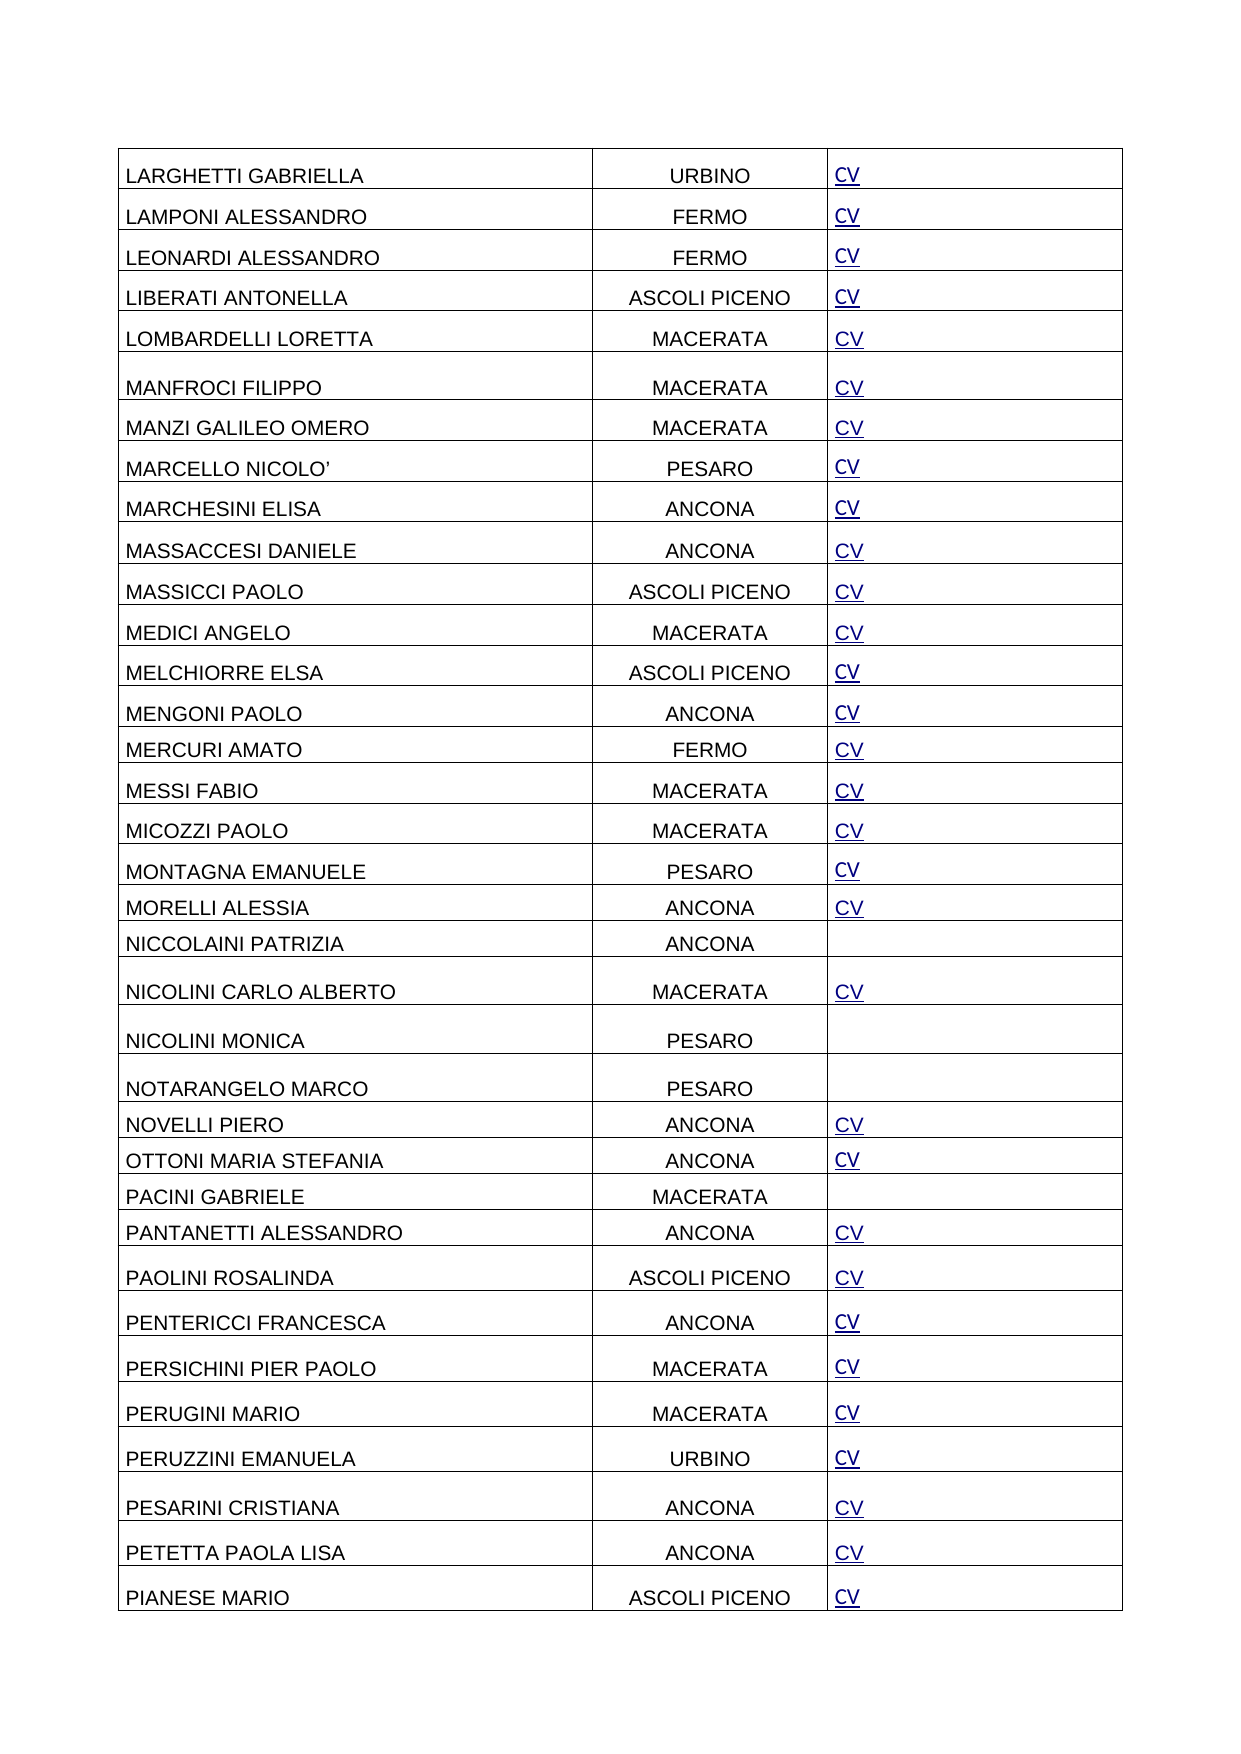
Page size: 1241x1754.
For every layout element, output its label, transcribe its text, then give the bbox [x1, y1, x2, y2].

table_cell FERMO [593, 189, 827, 229]
table_cell ANCONA [593, 921, 827, 956]
table_cell MONTAGNA EMANUELE [119, 844, 592, 884]
table_cell MACERATA [593, 1382, 827, 1426]
table_cell LEONARDI ALESSANDRO [119, 230, 592, 269]
table_cell ANCONA [593, 1102, 827, 1137]
table_cell CV [828, 400, 1122, 440]
table_cell CV [828, 605, 1122, 644]
table_cell ANCONA [593, 885, 827, 919]
table_cell PERSICHINI PIER PAOLO [119, 1336, 592, 1381]
table_cell ASCOLI PICENO [593, 564, 827, 604]
table_cell CV [828, 646, 1122, 685]
table_cell PENTERICCI FRANCESCA [119, 1291, 592, 1335]
table_cell MARCHESINI ELISA [119, 482, 592, 521]
table_cell PESARO [593, 844, 827, 884]
table_cell MACERATA [593, 957, 827, 1004]
table_cell PESARO [593, 441, 827, 481]
table_cell MANZI GALILEO OMERO [119, 400, 592, 440]
table_cell CV [828, 1427, 1122, 1471]
table_cell MACERATA [593, 352, 827, 399]
table_cell CV [828, 522, 1122, 563]
table_cell NICOLINI CARLO ALBERTO [119, 957, 592, 1004]
table_cell ASCOLI PICENO [593, 271, 827, 310]
table_cell CV [828, 149, 1122, 188]
table_cell PIANESE MARIO [119, 1566, 592, 1610]
table_cell MACERATA [593, 1174, 827, 1209]
table_cell MENGONI PAOLO [119, 686, 592, 726]
table_cell [828, 1054, 1122, 1101]
table_cell CV [828, 441, 1122, 481]
table_cell MANFROCI FILIPPO [119, 352, 592, 399]
table_cell MASSICCI PAOLO [119, 564, 592, 604]
table_cell CV [828, 1566, 1122, 1610]
table_cell ANCONA [593, 1472, 827, 1519]
table_cell PERUGINI MARIO [119, 1382, 592, 1426]
table_cell CV [828, 1102, 1122, 1137]
table_cell LARGHETTI GABRIELLA [119, 149, 592, 188]
table_cell NOVELLI PIERO [119, 1102, 592, 1137]
table_cell ANCONA [593, 482, 827, 521]
table_cell CV [828, 1336, 1122, 1381]
table_cell CV [828, 727, 1122, 762]
table_cell MORELLI ALESSIA [119, 885, 592, 919]
table_cell CV [828, 230, 1122, 269]
table_cell CV [828, 686, 1122, 726]
table_cell MACERATA [593, 804, 827, 843]
table_cell ANCONA [593, 686, 827, 726]
table_cell MERCURI AMATO [119, 727, 592, 762]
table_cell MEDICI ANGELO [119, 605, 592, 644]
table_cell MACERATA [593, 400, 827, 440]
table_cell ANCONA [593, 1291, 827, 1335]
table_cell CV [828, 844, 1122, 884]
table_cell FERMO [593, 230, 827, 269]
table_cell PESARO [593, 1054, 827, 1101]
table_cell MESSI FABIO [119, 763, 592, 802]
table_cell CV [828, 564, 1122, 604]
table_cell CV [828, 1291, 1122, 1335]
table_cell LAMPONI ALESSANDRO [119, 189, 592, 229]
table_cell URBINO [593, 149, 827, 188]
table_cell PACINI GABRIELE [119, 1174, 592, 1209]
table_cell ANCONA [593, 1521, 827, 1565]
table_cell CV [828, 1246, 1122, 1290]
table_cell PETETTA PAOLA LISA [119, 1521, 592, 1565]
table_cell PESARINI CRISTIANA [119, 1472, 592, 1519]
table_cell URBINO [593, 1427, 827, 1471]
table_cell ANCONA [593, 522, 827, 563]
table_cell MELCHIORRE ELSA [119, 646, 592, 685]
table_cell CV [828, 1521, 1122, 1565]
table_cell CV [828, 352, 1122, 399]
table_cell [828, 1174, 1122, 1209]
table_cell PAOLINI ROSALINDA [119, 1246, 592, 1290]
table_cell CV [828, 885, 1122, 919]
table_cell ASCOLI PICENO [593, 1246, 827, 1290]
table_cell [828, 1005, 1122, 1052]
table_cell MASSACCESI DANIELE [119, 522, 592, 563]
table_cell CV [828, 1210, 1122, 1244]
table_cell ANCONA [593, 1138, 827, 1173]
table_cell MACERATA [593, 1336, 827, 1381]
table_cell MACERATA [593, 763, 827, 802]
table_cell CV [828, 1472, 1122, 1519]
table_cell CV [828, 1138, 1122, 1173]
table_cell MARCELLO NICOLO’ [119, 441, 592, 481]
table_cell OTTONI MARIA STEFANIA [119, 1138, 592, 1173]
table_cell CV [828, 763, 1122, 802]
table_cell CV [828, 804, 1122, 843]
table_cell NICCOLAINI PATRIZIA [119, 921, 592, 956]
table_cell LIBERATI ANTONELLA [119, 271, 592, 310]
table_cell FERMO [593, 727, 827, 762]
table_cell CV [828, 311, 1122, 351]
table_cell LOMBARDELLI LORETTA [119, 311, 592, 351]
table_cell NOTARANGELO MARCO [119, 1054, 592, 1101]
table_cell CV [828, 271, 1122, 310]
table_cell PERUZZINI EMANUELA [119, 1427, 592, 1471]
table_cell PESARO [593, 1005, 827, 1052]
table_cell CV [828, 189, 1122, 229]
table_cell MACERATA [593, 605, 827, 644]
table_cell ASCOLI PICENO [593, 646, 827, 685]
table_cell CV [828, 482, 1122, 521]
table_cell [828, 921, 1122, 956]
table_cell ANCONA [593, 1210, 827, 1244]
table_cell NICOLINI MONICA [119, 1005, 592, 1052]
table_cell ASCOLI PICENO [593, 1566, 827, 1610]
table_cell PANTANETTI ALESSANDRO [119, 1210, 592, 1244]
table_cell CV [828, 957, 1122, 1004]
table_cell MICOZZI PAOLO [119, 804, 592, 843]
table_cell MACERATA [593, 311, 827, 351]
table_cell CV [828, 1382, 1122, 1426]
